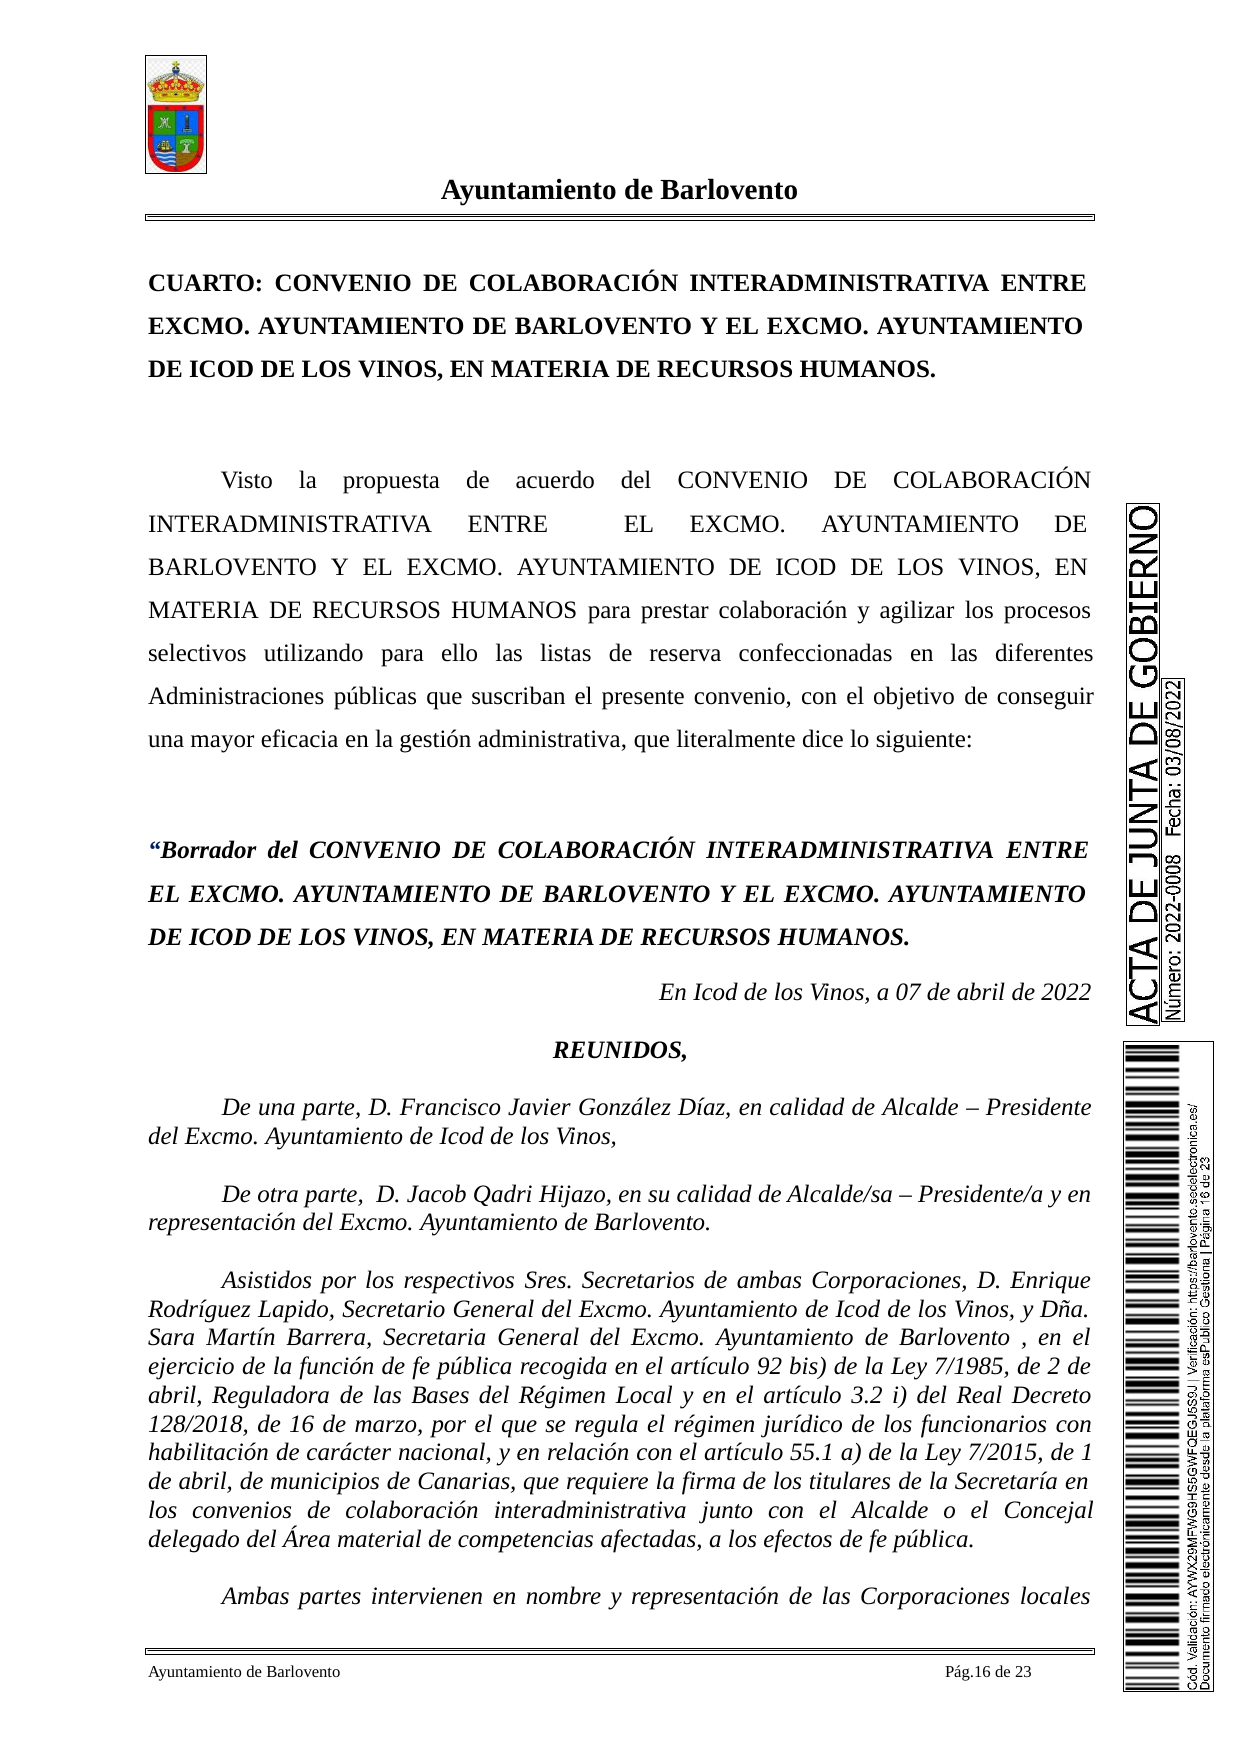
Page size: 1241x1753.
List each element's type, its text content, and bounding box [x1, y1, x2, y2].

text Sara Martín Barrera, Secretaria General del Excmo. Ayuntamiento de Barlovento , en el [148, 1324, 1117, 1351]
text Ayuntamiento de Barlovento [148, 1662, 366, 1681]
text de abril, de municipios de Canarias, que requiere la firma de los titulares de la Secretaría en [148, 1467, 1117, 1495]
text De otra parte, D. Jacob Qadri Hijazo, en su calidad de Alcalde/sa – Presidente/a y en [222, 1180, 1116, 1208]
text MATERIA DE RECURSOS HUMANOS para prestar colaboración y agilizar los procesos [148, 596, 1117, 624]
text DE ICOD DE LOS VINOS, EN MATERIA DE RECURSOS HUMANOS. [148, 923, 1117, 951]
text INTERADMINISTRATIVA ENTRE [148, 510, 578, 538]
picture [146, 1649, 1094, 1654]
text CUARTO: CONVENIO DE COLABORACIÓN INTERADMINISTRATIVA ENTRE [148, 269, 1117, 297]
text REUNIDOS, [553, 1036, 713, 1064]
text habilitación de carácter nacional, y en relación con el artículo 55.1 a) de la Ley 7/2015, de 1 [148, 1439, 1117, 1466]
text En Icod de los Vinos, a 07 de abril de 2022 [659, 979, 1118, 1006]
text delegado del Área material de competencias afectadas, a los efectos de fe pública. [148, 1525, 1117, 1553]
picture [1124, 1042, 1213, 1691]
picture [146, 56, 206, 173]
text “ [148, 837, 160, 864]
text del Excmo. Ayuntamiento de Icod de los Vinos, [148, 1122, 1116, 1150]
text EL EXCMO. AYUNTAMIENTO DE [623, 510, 1117, 538]
picture [1162, 679, 1184, 1021]
text 1 [148, 1410, 160, 1438]
text EXCMO. AYUNTAMIENTO DE BARLOVENTO Y EL EXCMO. AYUNTAMIENTO [148, 312, 1117, 340]
text Administraciones públicas que suscriban el presente convenio, con el objetivo de conseguir [148, 682, 1117, 710]
picture [146, 215, 1094, 220]
picture [1127, 504, 1159, 1025]
text De una parte, D. Francisco Javier González Díaz, en calidad de Alcalde – Presidente [222, 1094, 1116, 1121]
text 28/2018, de 16 de marzo, por el que se regula el régimen jurídico de los funcionarios con [160, 1410, 1116, 1438]
text Rodríguez Lapido, Secretario General del Excmo. Ayuntamiento de Icod de los Vinos, y Dña. [148, 1295, 1117, 1323]
text selectivos utilizando para ello las listas de reserva confeccionadas en las diferentes [148, 639, 1117, 667]
text Ambas partes intervienen en nombre y representación de las Corporaciones locales [222, 1582, 1117, 1610]
text abril, Reguladora de las Bases del Régimen Local y en el artículo 3.2 i) del Real Decreto [148, 1381, 1117, 1409]
text representación del Excmo. Ayuntamiento de Barlovento. [148, 1209, 1116, 1236]
text Visto la propuesta de acuerdo del CONVENIO DE COLABORACIÓN [220, 467, 1118, 494]
text Borrador del CONVENIO DE COLABORACIÓN INTERADMINISTRATIVA ENTRE [160, 837, 1116, 864]
text ejercicio de la función de fe pública recogida en el artículo 92 bis) de la Ley 7/1985, de 2 de [148, 1352, 1117, 1380]
text Asistidos por los respectivos Sres. Secretarios de ambas Corporaciones, D. Enrique [222, 1266, 1117, 1294]
text una mayor eficacia en la gestión administrativa, que literalmente dice lo siguiente: [148, 726, 1117, 753]
text EL EXCMO. AYUNTAMIENTO DE BARLOVENTO Y EL EXCMO. AYUNTAMIENTO [148, 880, 1117, 908]
text BARLOVENTO Y EL EXCMO. AYUNTAMIENTO DE ICOD DE LOS VINOS, EN [148, 553, 1117, 581]
text Ayuntamiento de Barlovento [441, 173, 825, 206]
text DE ICOD DE LOS VINOS, EN MATERIA DE RECURSOS HUMANOS. [148, 356, 1117, 383]
text Pág.16 de 23 [945, 1662, 1056, 1681]
text los convenios de colaboración interadministrativa junto con el Alcalde o el Concejal [148, 1496, 1117, 1524]
